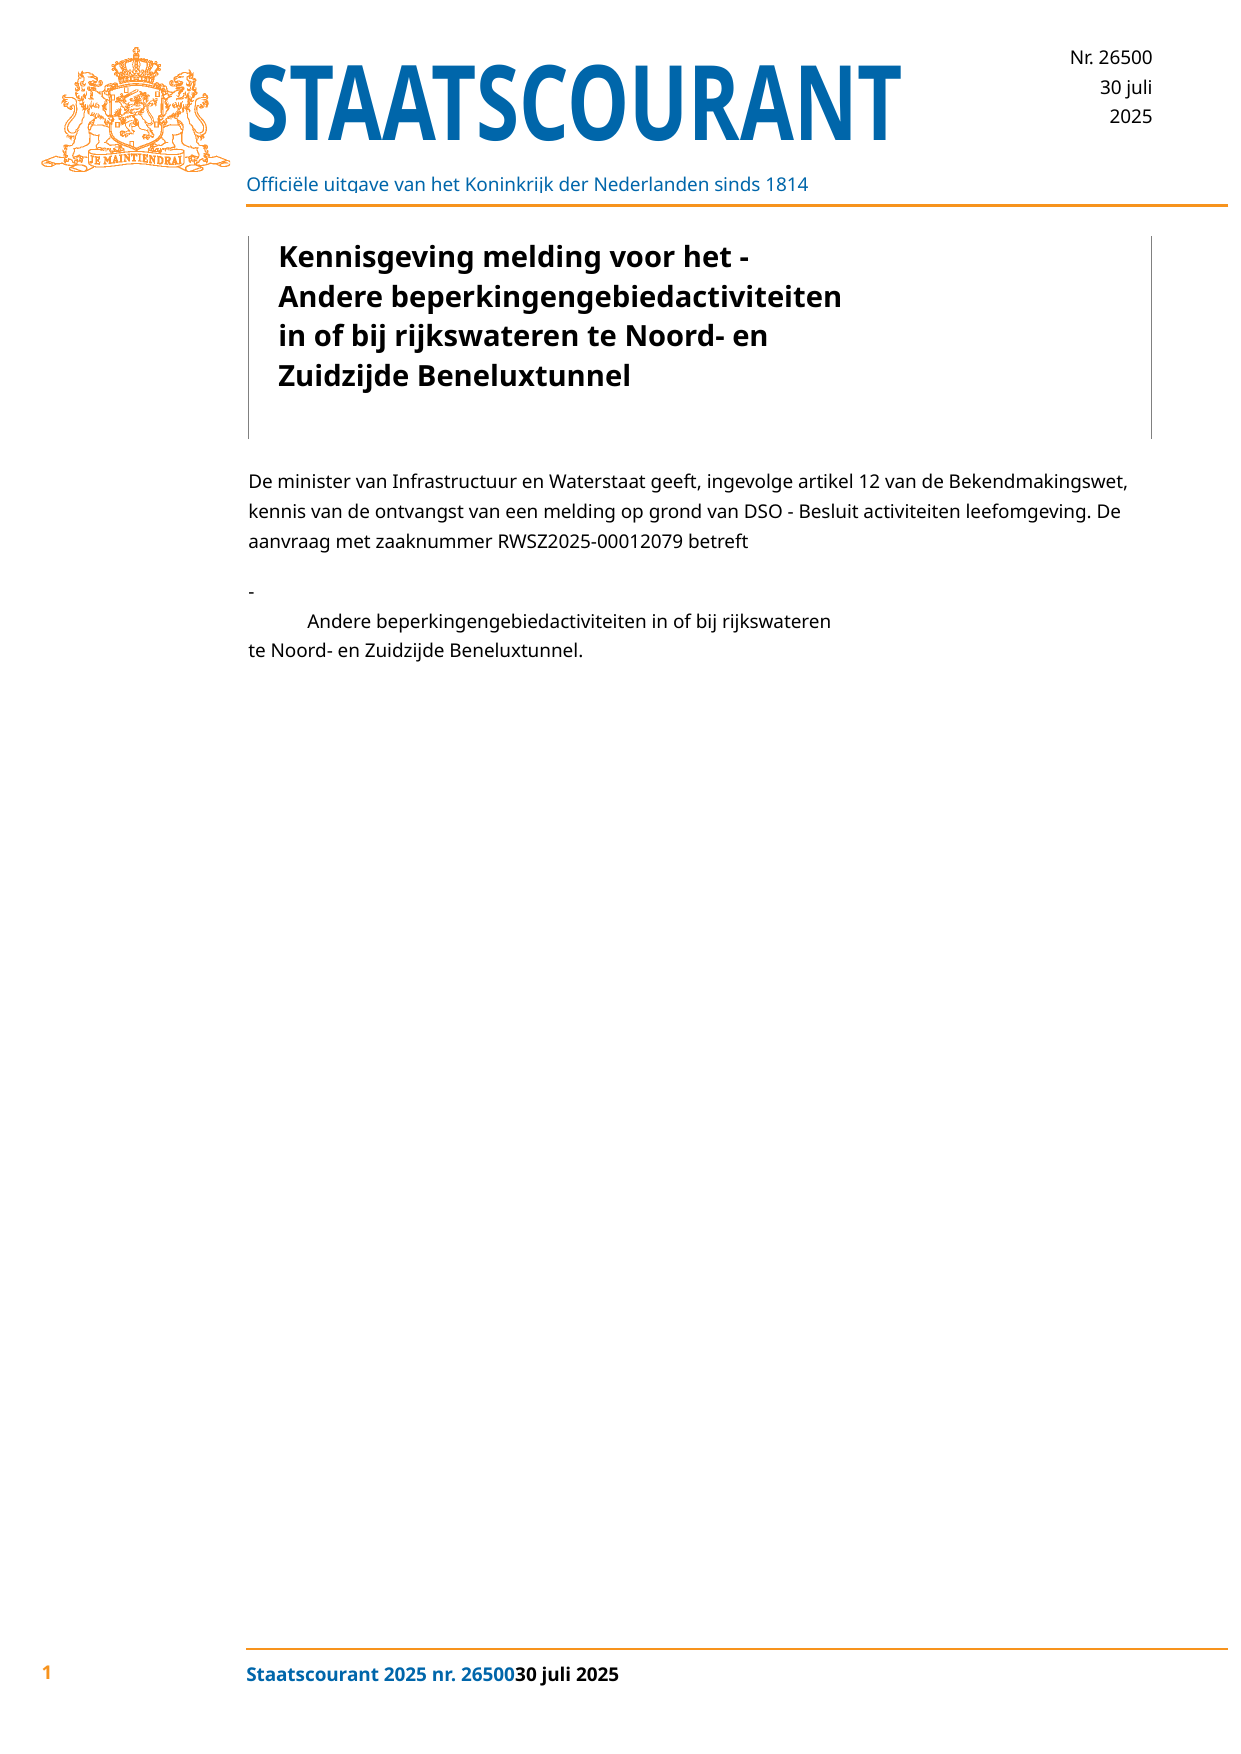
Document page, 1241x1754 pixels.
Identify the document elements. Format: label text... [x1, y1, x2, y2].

table_header [850, 236, 912, 413]
table_header Kennisgeving melding voor het -Andere beperkingengebiedactiviteiten in of bij rijkswateren te Noord- en Zuidzijde Beneluxtunnel [249, 236, 850, 439]
table_header [850, 414, 1151, 439]
text De minister van Infrastructuur en Waterstaat geeft, ingevolge artikel 12 van de Bekendmakingswet, kennis van de ontvangst van een melding op grond van DSO - Besluit activiteiten leefomgeving. De aanvraag met zaaknummer RWSZ2025-00012079 betreft [248, 469, 1152, 553]
table_header [1090, 236, 1151, 413]
picture [912, 236, 1090, 414]
list Andere beperkingengebiedactiviteiten in of bij rijkswateren [248, 608, 1152, 633]
text te Noord- en Zuidzijde Beneluxtunnel. [248, 637, 1152, 663]
picture [41, 47, 231, 172]
